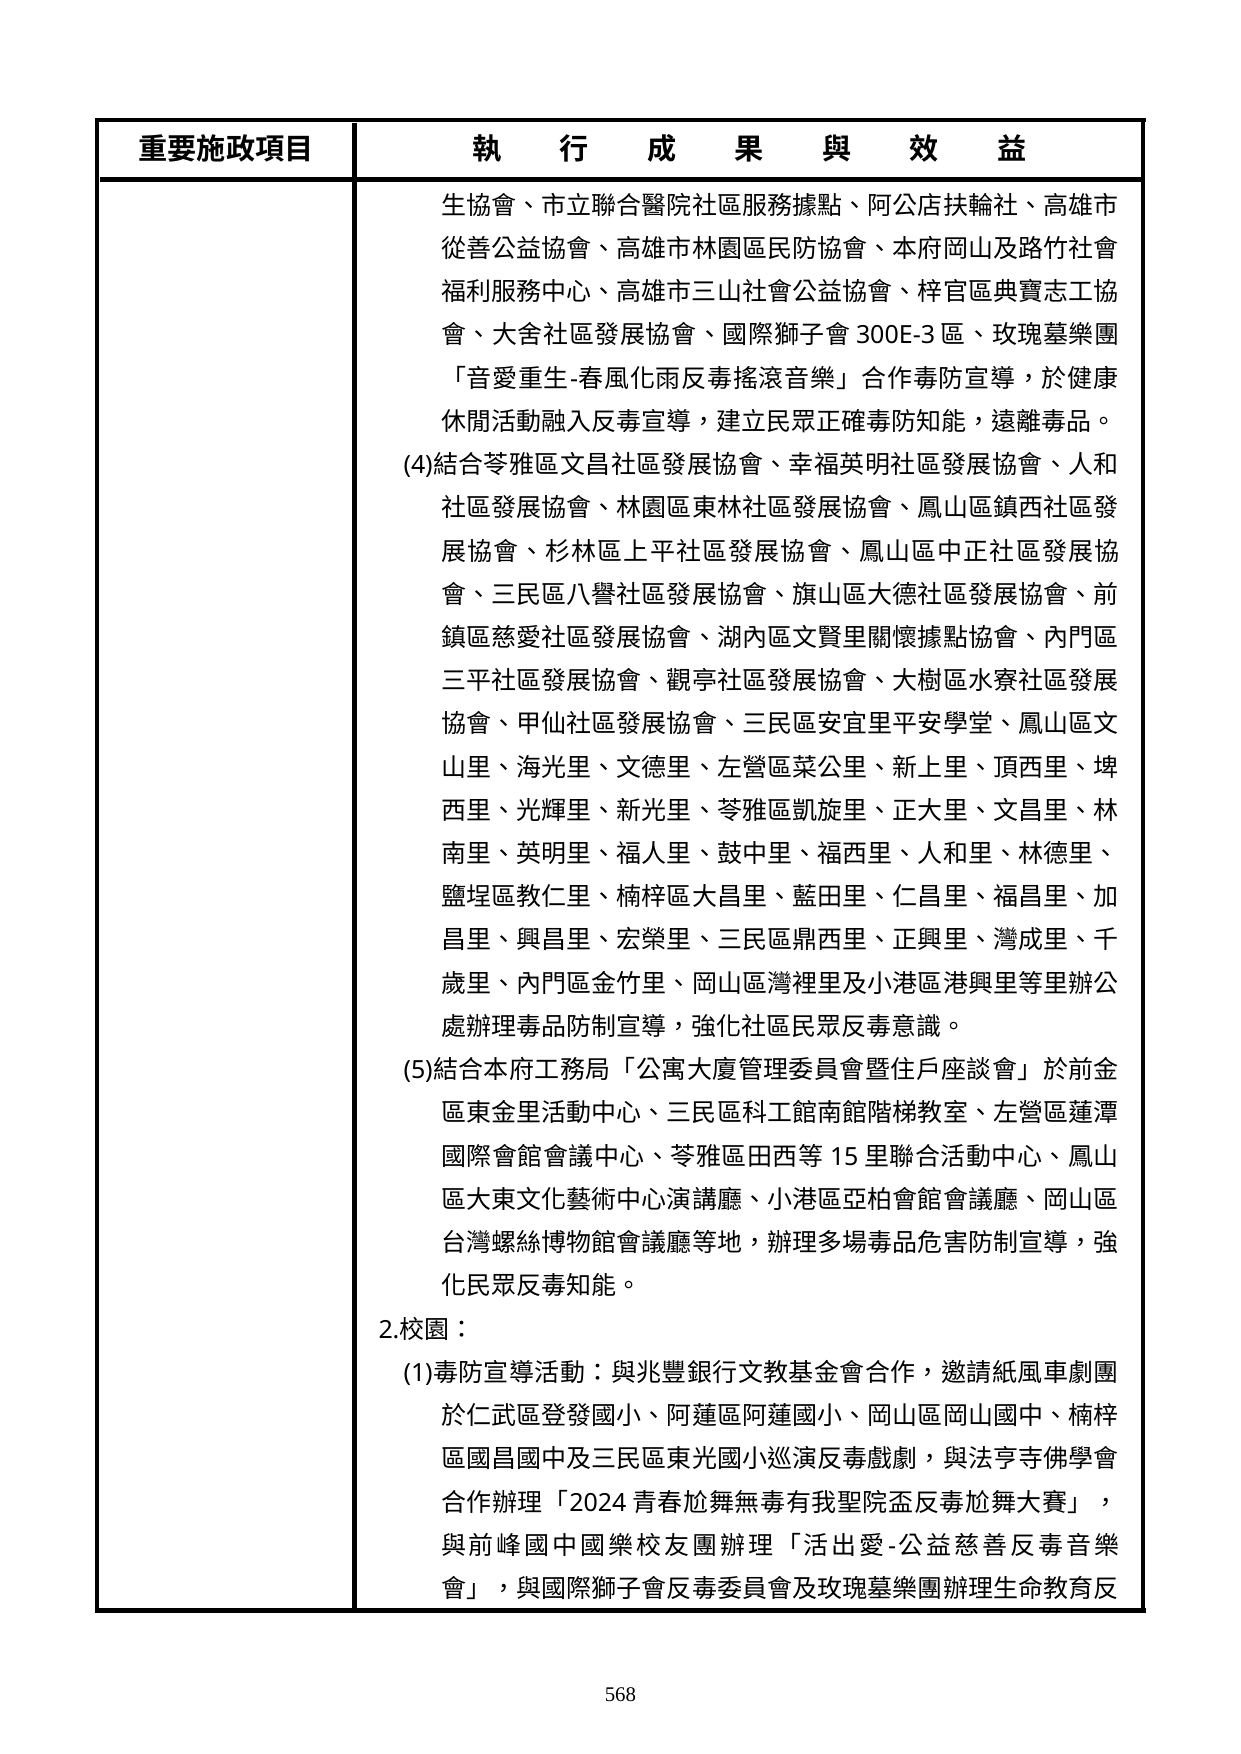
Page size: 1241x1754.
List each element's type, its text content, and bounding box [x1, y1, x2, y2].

table_cell [99, 178, 352, 1608]
table_cell 生協會、市立聯合醫院社區服務據點、阿公店扶輪社、高雄市從善公益協會、高雄市林園區民防協會、本府岡山及路竹社會福利服務中心、高雄市三山社會公益協會、梓官區典寶志工協會、大舍社區發展協會、國際獅子會300E-3區、玫瑰墓樂團「音愛重生-春風化雨反毒搖滾音樂」合作毒防宣導，於健康休閒活動融入反毒宣導，建立民眾正確毒防知能，遠離毒品。 (4)結合苓雅區文昌社區發展協會、幸福英明社區發展協會、人和社區發展協會、林園區東林社區發展協會、鳳山區鎮西社區發展協會、杉林區上平社區發展協會、鳳山區中正社區發展協會、三民區八譽社區發展協會、旗山區大德社區發展協會、前鎮區慈愛社區發展協會、湖內區文賢里關懷據點協會、內門區三平社區發展協會、觀亭社區發展協會、大樹區水寮社區發展協會、甲仙社區發展協會、三民區安宜里平安學堂、鳳山區文山里、海光里、文德里、左營區菜公里、新上里、頂西里、埤西里、光輝里、新光里、苓雅區凱旋里、正大里、文昌里、林南里、英明里、福人里、鼓中里、福西里、人和里、林德里、鹽埕區教仁里、楠梓區大昌里、藍田里、仁昌里、福昌里、加昌里、興昌里、宏榮里、三民區鼎西里、正興里、灣成里、千歲里、內門區金竹里、岡山區灣裡里及小港區港興里等里辦公處辦理毒品防制宣導，強化社區民眾反毒意識。 (5)結合本府工務局「公寓大廈管理委員會暨住戶座談會」於前金區東金里活動中心、三民區科工館南館階梯教室、左營區蓮潭國際會館會議中心、苓雅區田西等15里聯合活動中心、鳳山區大東文化藝術中心演講廳、小港區亞柏會館會議廳、岡山區台灣螺絲博物館會議廳等地，辦理多場毒品危害防制宣導，強化民眾反毒知能。 2.校園： (1)毒防宣導活動：與兆豐銀行文教基金會合作，邀請紙風車劇團於仁武區登發國小、阿蓮區阿蓮國小、岡山區岡山國中、楠梓區國昌國中及三民區東光國小巡演反毒戲劇，與法亨寺佛學會合作辦理「2024青春尬舞無毒有我聖院盃反毒尬舞大賽」，與前峰國中國樂校友團辦理「活出愛-公益慈善反毒音樂會」，與國際獅子會反毒委員會及玫瑰墓樂團辦理生命教育反 [357, 182, 1141, 1608]
table_header 重要施政項目 [99, 122, 354, 177]
table_header 執 行 成 果 與 效 益 [357, 122, 1141, 177]
